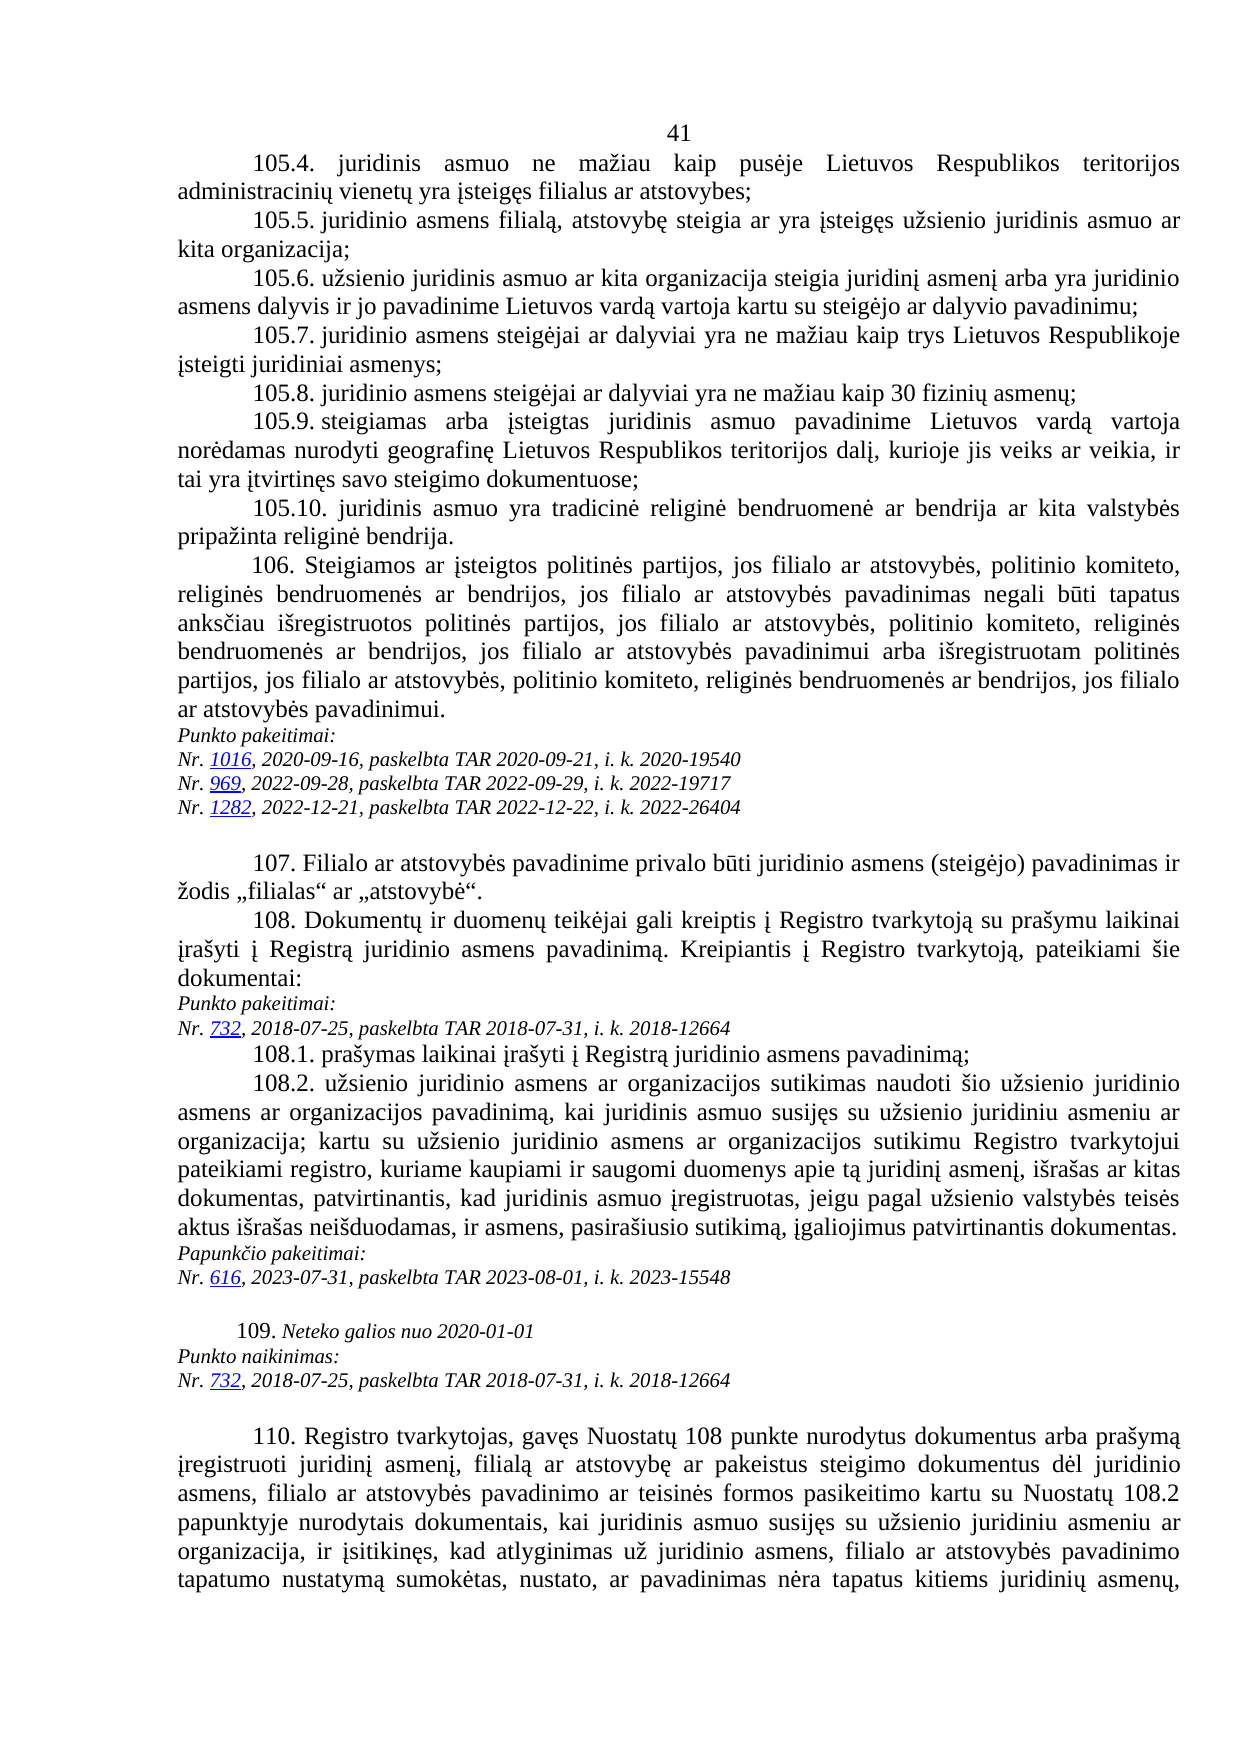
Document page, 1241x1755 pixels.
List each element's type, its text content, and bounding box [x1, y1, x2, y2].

text Nr. 732, 2018-07-25, paskelbta TAR 2018-07-31, i. k. 2018-12664 [177, 1368, 1181, 1392]
text 109. Neteko galios nuo 2020-01-01 [177, 1318, 1181, 1344]
text Punkto pakeitimai: [177, 723, 1181, 747]
text 105.10. juridinis asmuo yra tradicinė religinė bendruomenė ar bendrija ar kita valstybės pripažinta religinė bendrija. [177, 493, 1181, 550]
text 105.9. steigiamas arba įsteigtas juridinis asmuo pavadinime Lietuvos vardą vartoja norėdamas nurodyti geografinę Lietuvos Respublikos teritorijos dalį, kurioje jis veiks ar veikia, ir tai yra įtvirtinęs savo steigimo dokumentuose; [177, 406, 1181, 493]
text 107. Filialo ar atstovybės pavadinime privalo būti juridinio asmens (steigėjo) pavadinimas ir žodis „filialas“ ar „atstovybė“. [177, 848, 1181, 905]
text Nr. 732, 2018-07-25, paskelbta TAR 2018-07-31, i. k. 2018-12664 [177, 1015, 1181, 1039]
text Papunkčio pakeitimai: [177, 1241, 1181, 1265]
text 108.1. prašymas laikinai įrašyti į Registrą juridinio asmens pavadinimą; [177, 1039, 1181, 1068]
text 108. Dokumentų ir duomenų teikėjai gali kreiptis į Registro tvarkytoją su prašymu laikinai įrašyti į Registrą juridinio asmens pavadinimą. Kreipiantis į Registro tvarkytoją, pateikiami šie dokumentai: [177, 905, 1181, 991]
text 105.6. užsienio juridinis asmuo ar kita organizacija steigia juridinį asmenį arba yra juridinio asmens dalyvis ir jo pavadinime Lietuvos vardą vartoja kartu su steigėjo ar dalyvio pavadinimu; [177, 263, 1181, 320]
text 108.2. užsienio juridinio asmens ar organizacijos sutikimas naudoti šio užsienio juridinio asmens ar organizacijos pavadinimą, kai juridinis asmuo susijęs su užsienio juridiniu asmeniu ar organizacija; kartu su užsienio juridinio asmens ar organizacijos sutikimu Registro tvarkytojui pateikiami registro, kuriame kaupiami ir saugomi duomenys apie tą juridinį asmenį, išrašas ar kitas dokumentas, patvirtinantis, kad juridinis asmuo įregistruotas, jeigu pagal užsienio valstybės teisės aktus išrašas neišduodamas, ir asmens, pasirašiusio sutikimą, įgaliojimus patvirtinantis dokumentas. [177, 1068, 1181, 1241]
text 106. Steigiamos ar įsteigtos politinės partijos, jos filialo ar atstovybės, politinio komiteto, religinės bendruomenės ar bendrijos, jos filialo ar atstovybės pavadinimas negali būti tapatus anksčiau išregistruotos politinės partijos, jos filialo ar atstovybės, politinio komiteto, religinės bendruomenės ar bendrijos, jos filialo ar atstovybės pavadinimui arba išregistruotam politinės partijos, jos filialo ar atstovybės, politinio komiteto, religinės bendruomenės ar bendrijos, jos filialo ar atstovybės pavadinimui. [177, 550, 1181, 723]
text 105.8. juridinio asmens steigėjai ar dalyviai yra ne mažiau kaip 30 fizinių asmenų; [177, 378, 1181, 406]
text Punkto naikinimas: [177, 1344, 1181, 1368]
text Nr. 1016, 2020-09-16, paskelbta TAR 2020-09-21, i. k. 2020-19540 [177, 747, 1181, 771]
text Nr. 616, 2023-07-31, paskelbta TAR 2023-08-01, i. k. 2023-15548 [177, 1265, 1181, 1289]
text Nr. 1282, 2022-12-21, paskelbta TAR 2022-12-22, i. k. 2022-26404 [177, 795, 1181, 819]
text 105.7. juridinio asmens steigėjai ar dalyviai yra ne mažiau kaip trys Lietuvos Respublikoje įsteigti juridiniai asmenys; [177, 320, 1181, 378]
text Nr. 969, 2022-09-28, paskelbta TAR 2022-09-29, i. k. 2022-19717 [177, 771, 1181, 795]
text Punkto pakeitimai: [177, 991, 1181, 1015]
text 105.5. juridinio asmens filialą, atstovybę steigia ar yra įsteigęs užsienio juridinis asmuo ar kita organizacija; [177, 205, 1181, 263]
text 110. Registro tvarkytojas, gavęs Nuostatų 108 punkte nurodytus dokumentus arba prašymą įregistruoti juridinį asmenį, filialą ar atstovybę ar pakeistus steigimo dokumentus dėl juridinio asmens, filialo ar atstovybės pavadinimo ar teisinės formos pasikeitimo kartu su Nuostatų 108.2 papunktyje nurodytais dokumentais, kai juridinis asmuo susijęs su užsienio juridiniu asmeniu ar organizacija, ir įsitikinęs, kad atlyginimas už juridinio asmens, filialo ar atstovybės pavadinimo tapatumo nustatymą sumokėtas, nustato, ar pavadinimas nėra tapatus kitiems juridinių asmenų, [177, 1421, 1181, 1593]
text 105.4. juridinis asmuo ne mažiau kaip pusėje Lietuvos Respublikos teritorijos administracinių vienetų yra įsteigęs filialus ar atstovybes; [177, 148, 1181, 205]
